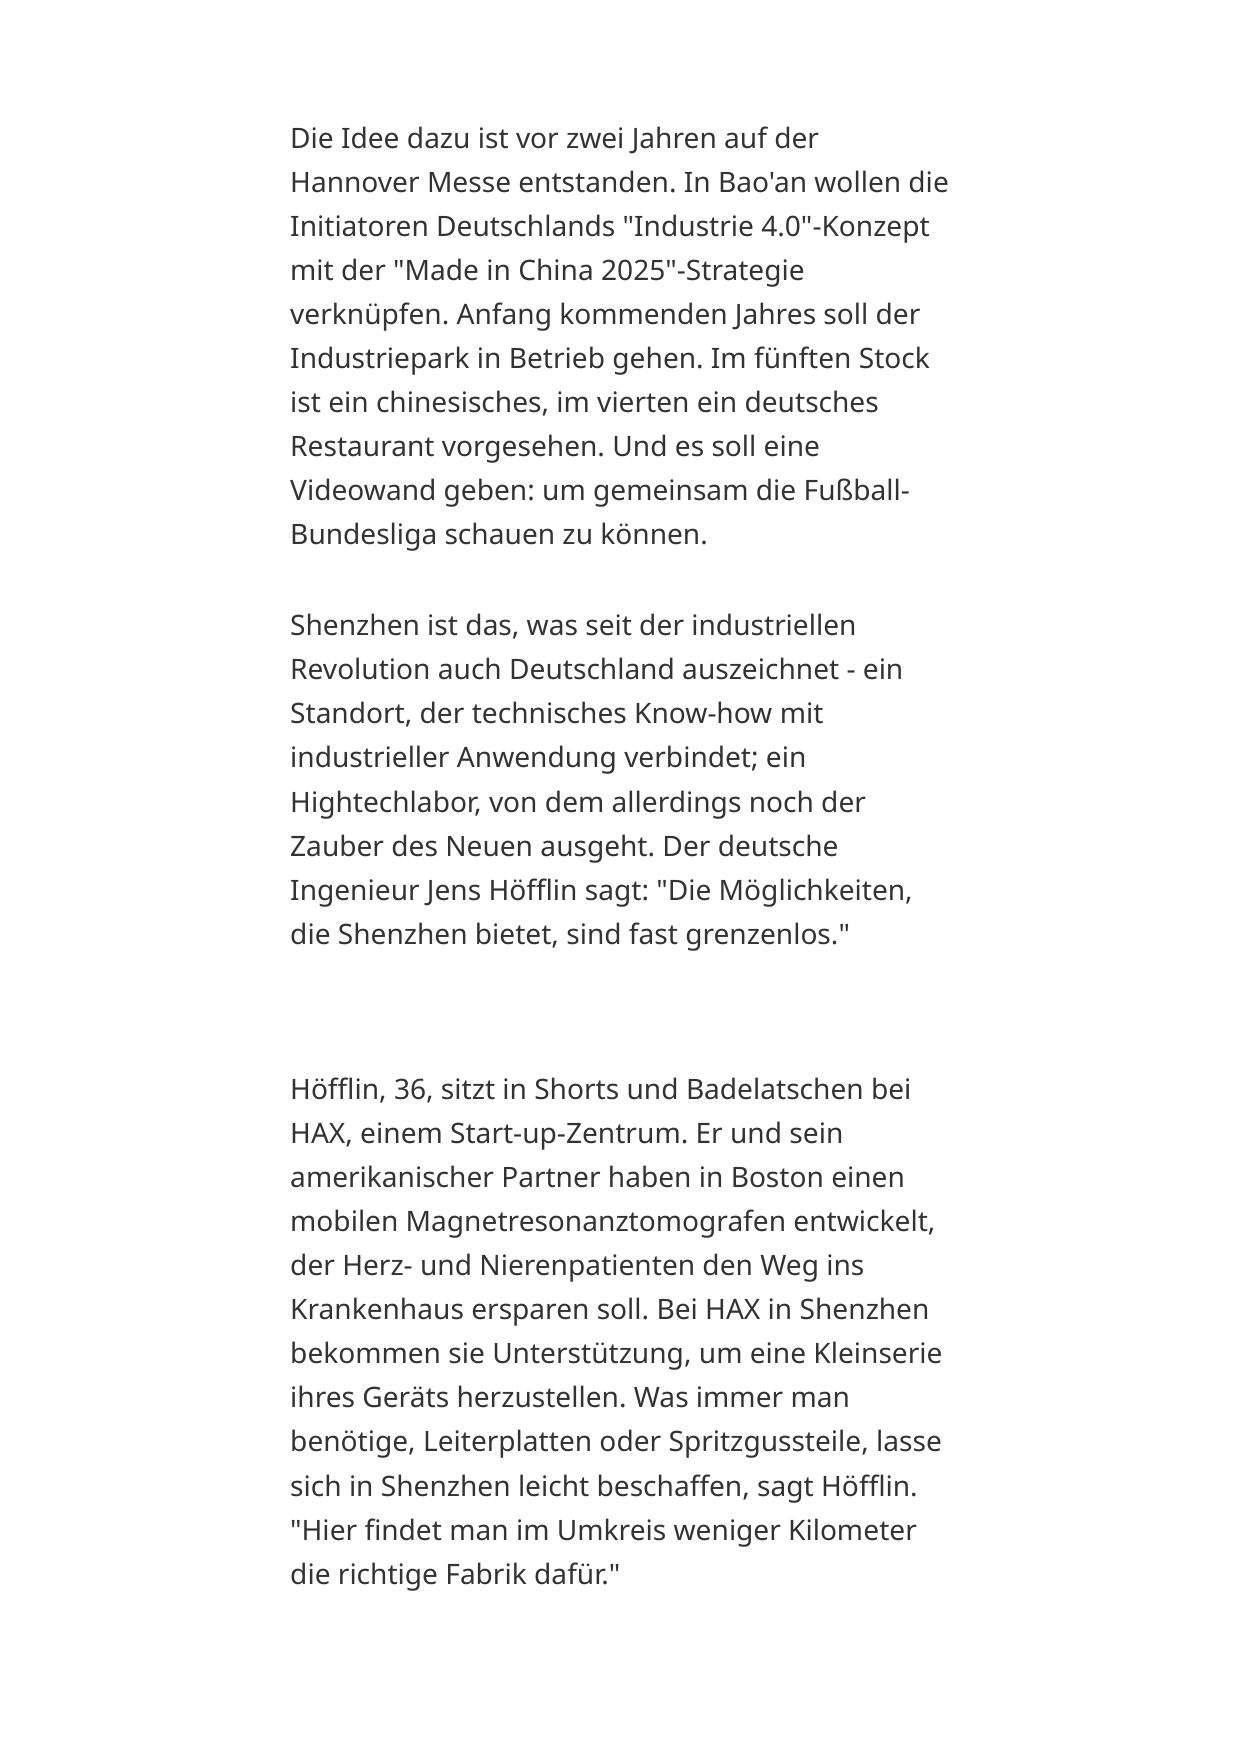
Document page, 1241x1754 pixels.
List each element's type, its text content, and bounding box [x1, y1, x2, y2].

text Höfflin, 36, sitzt in Shorts und Badelatschen bei HAX, einem Start-up-Zentrum. Er und sein amerikanischer Partner haben in Boston einen mobilen Magnetresonanztomografen entwickelt, der Herz- und Nierenpatienten den Weg ins Krankenhaus ersparen soll. Bei HAX in Shenzhen bekommen sie Unterstützung, um eine Kleinserie ihres Geräts herzustellen. Was immer man benötige, Leiterplatten oder Spritzgussteile, lasse sich in Shenzhen leicht beschaffen, sagt Höfflin. "Hier findet man im Umkreis weniger Kilometer die richtige Fabrik dafür." [290, 1069, 950, 1592]
text Die Idee dazu ist vor zwei Jahren auf der Hannover Messe entstanden. In Bao'an wollen die Initiatoren Deutschlands "Industrie 4.0"-Konzept mit der "Made in China 2025"-Strategie verknüpfen. Anfang kommenden Jahres soll der Industriepark in Betrieb gehen. Im fünften Stock ist ein chinesisches, im vierten ein deutsches Restaurant vorgesehen. Und es soll eine Videowand geben: um gemeinsam die Fußball-Bundesliga schauen zu können. [290, 118, 950, 553]
text Shenzhen ist das, was seit der industriellen Revolution auch Deutschland auszeichnet - ein Standort, der technisches Know-how mit industrieller Anwendung verbindet; ein Hightechlabor, von dem allerdings noch der Zauber des Neuen ausgeht. Der deutsche Ingenieur Jens Höfflin sagt: "Die Möglichkeiten, die Shenzhen bietet, sind fast grenzenlos." [290, 606, 950, 952]
